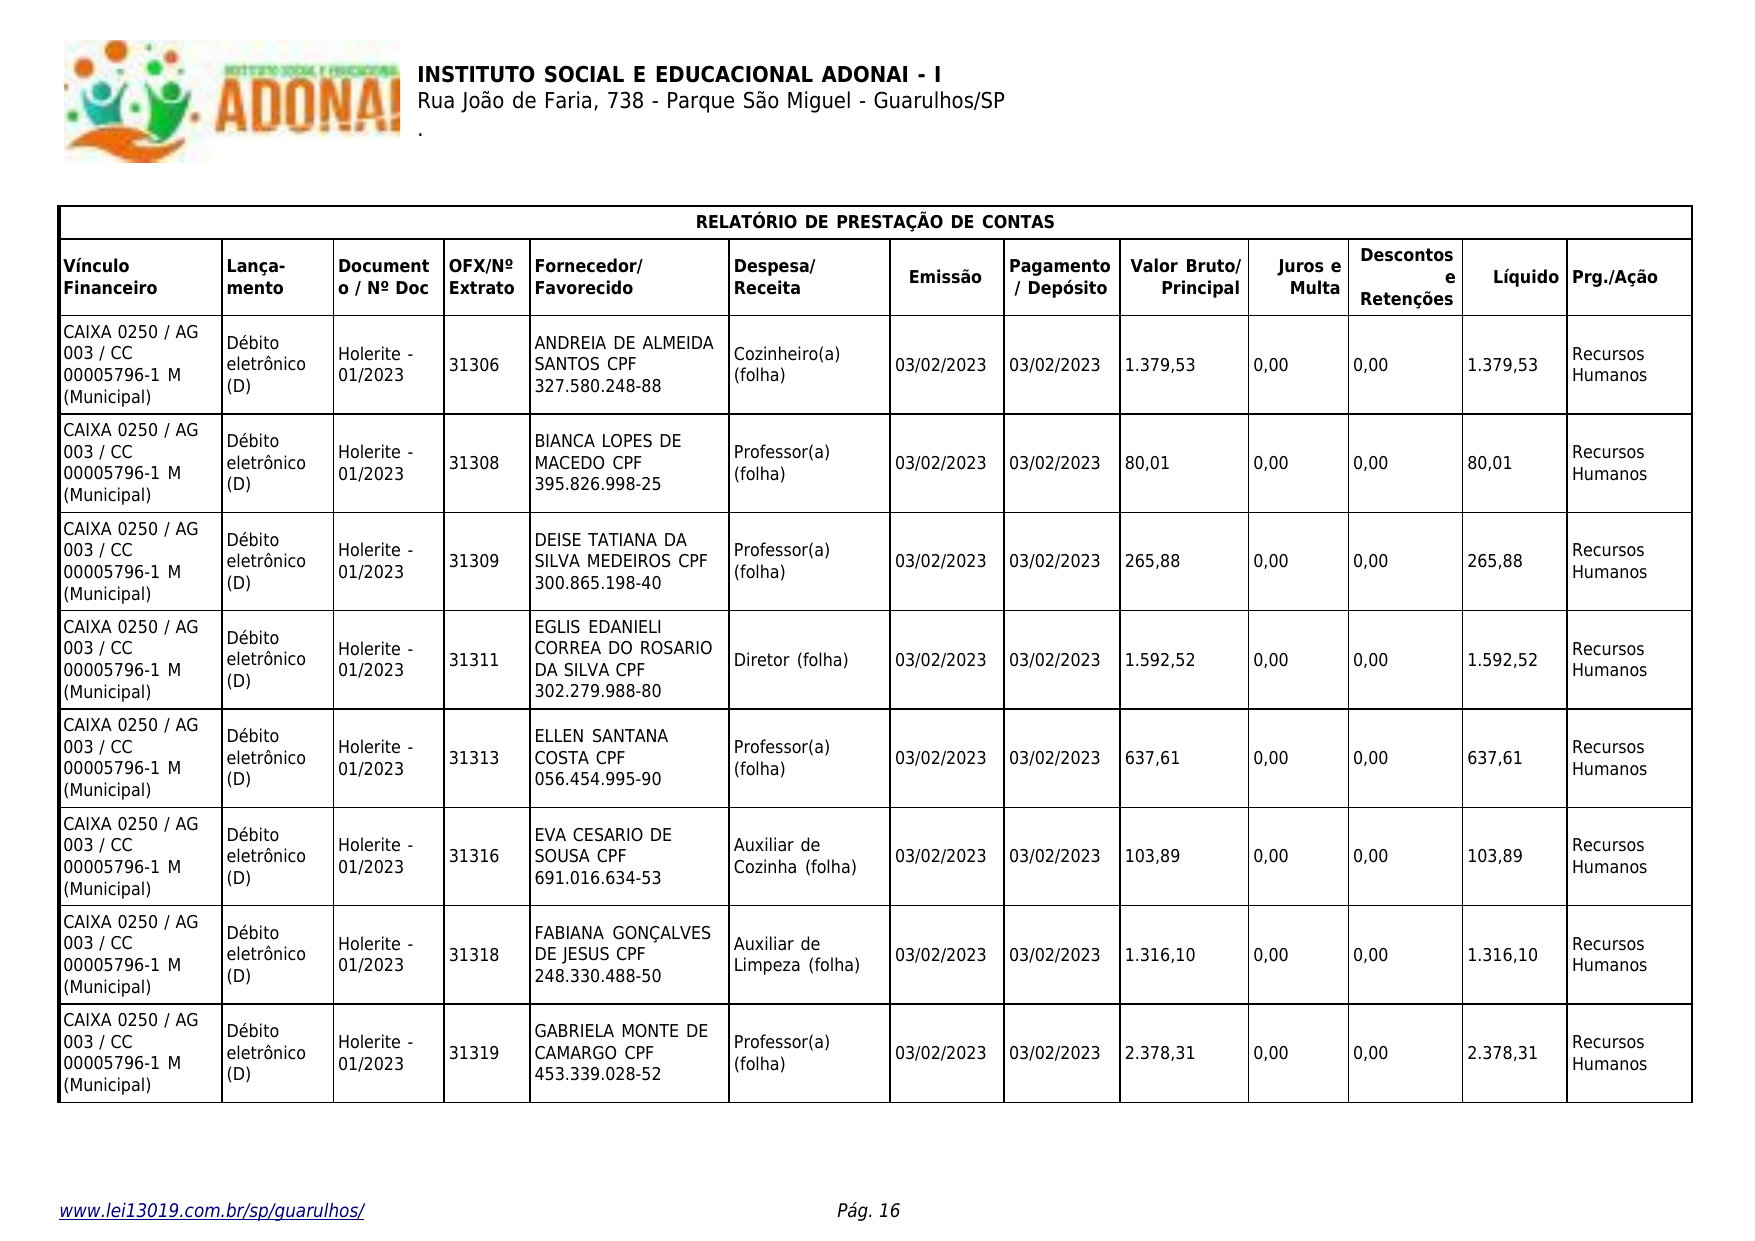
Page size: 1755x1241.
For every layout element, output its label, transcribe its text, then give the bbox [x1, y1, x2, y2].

table_cell Professor(a) (folha) [730, 513, 889, 610]
table_cell EGLIS EDANIELI CORREA DO ROSARIO DA SILVA CPF 302.279.988-80 [531, 611, 728, 708]
table_cell Holerite - 01/2023 [334, 906, 443, 1003]
table_cell CAIXA 0250 / AG 003 / CC 00005796-1 M (Municipal) [61, 316, 221, 413]
table_cell DEISE TATIANA DA SILVA MEDEIROS CPF 300.865.198-40 [531, 513, 728, 610]
table_cell 80,01 [1121, 415, 1248, 511]
table_cell Professor(a) (folha) [730, 415, 889, 511]
table_cell ANDREIA DE ALMEIDA SANTOS CPF 327.580.248-88 [531, 316, 728, 413]
table_cell 03/02/2023 [891, 415, 1003, 511]
table_cell Cozinheiro(a) (folha) [730, 316, 889, 413]
table_cell Débito eletrônico (D) [223, 611, 333, 708]
table_cell 03/02/2023 [1005, 611, 1119, 708]
table_cell Despesa/ Receita [730, 240, 889, 315]
table_cell Auxiliar de Limpeza (folha) [730, 906, 889, 1003]
table_cell GABRIELA MONTE DE CAMARGO CPF 453.339.028-52 [531, 1005, 728, 1101]
table_cell 03/02/2023 [1005, 808, 1119, 905]
table_cell 637,61 [1463, 710, 1566, 806]
table_cell Débito eletrônico (D) [223, 906, 333, 1003]
table_cell Débito eletrônico (D) [223, 316, 333, 413]
table_cell CAIXA 0250 / AG 003 / CC 00005796-1 M (Municipal) [61, 513, 221, 610]
table_cell 03/02/2023 [1005, 415, 1119, 511]
table_cell Document o / Nº Doc [334, 240, 443, 315]
table_cell 31316 [445, 808, 529, 905]
table_cell Recursos Humanos [1568, 710, 1691, 806]
table_cell 80,01 [1463, 415, 1566, 511]
table_cell 03/02/2023 [1005, 906, 1119, 1003]
table_cell Débito eletrônico (D) [223, 808, 333, 905]
table_cell Recursos Humanos [1568, 906, 1691, 1003]
table_cell 31318 [445, 906, 529, 1003]
table_cell 2.378,31 [1463, 1005, 1566, 1101]
table_cell 31311 [445, 611, 529, 708]
table_cell 0,00 [1349, 808, 1462, 905]
table_cell EVA CESARIO DE SOUSA CPF 691.016.634-53 [531, 808, 728, 905]
table_cell ELLEN SANTANA COSTA CPF 056.454.995-90 [531, 710, 728, 806]
table_cell 31306 [445, 316, 529, 413]
table_cell 265,88 [1121, 513, 1248, 610]
table_cell 1.592,52 [1463, 611, 1566, 708]
table_cell Líquido [1463, 240, 1566, 315]
table_cell 31319 [445, 1005, 529, 1101]
table_cell 03/02/2023 [891, 611, 1003, 708]
table_cell 03/02/2023 [891, 906, 1003, 1003]
table_cell Pagamento / Depósito [1005, 240, 1119, 315]
table_cell Diretor (folha) [730, 611, 889, 708]
table_cell Professor(a) (folha) [730, 710, 889, 806]
table_cell Lança- mento [223, 240, 333, 315]
table_cell 0,00 [1249, 415, 1348, 511]
table_cell 265,88 [1463, 513, 1566, 610]
table_cell 03/02/2023 [1005, 710, 1119, 806]
table_cell Recursos Humanos [1568, 1005, 1691, 1101]
table_cell Holerite - 01/2023 [334, 513, 443, 610]
table_cell 31308 [445, 415, 529, 511]
table_cell Descontos e Retenções [1349, 240, 1462, 315]
table_cell 0,00 [1349, 611, 1462, 708]
table_cell 103,89 [1463, 808, 1566, 905]
table_cell 31313 [445, 710, 529, 806]
table_cell 1.592,52 [1121, 611, 1248, 708]
table_cell 103,89 [1121, 808, 1248, 905]
table_cell Auxiliar de Cozinha (folha) [730, 808, 889, 905]
table_cell Juros e Multa [1249, 240, 1348, 315]
table_cell Débito eletrônico (D) [223, 710, 333, 806]
table_cell 0,00 [1249, 808, 1348, 905]
table_cell 1.379,53 [1121, 316, 1248, 413]
table_header RELATÓRIO DE PRESTAÇÃO DE CONTAS [61, 207, 1691, 238]
table_cell 637,61 [1121, 710, 1248, 806]
table_cell OFX/Nº Extrato [445, 240, 529, 315]
table_cell Prg./Ação [1568, 240, 1691, 315]
table_cell 1.379,53 [1463, 316, 1566, 413]
table_cell 2.378,31 [1121, 1005, 1248, 1101]
table_cell CAIXA 0250 / AG 003 / CC 00005796-1 M (Municipal) [61, 906, 221, 1003]
table_cell 0,00 [1249, 710, 1348, 806]
table_cell CAIXA 0250 / AG 003 / CC 00005796-1 M (Municipal) [61, 710, 221, 806]
table_cell Vínculo Financeiro [61, 240, 221, 315]
table_cell 0,00 [1249, 906, 1348, 1003]
table_cell FABIANA GONÇALVES DE JESUS CPF 248.330.488-50 [531, 906, 728, 1003]
table_cell 0,00 [1349, 710, 1462, 806]
table_cell Holerite - 01/2023 [334, 1005, 443, 1101]
table_cell CAIXA 0250 / AG 003 / CC 00005796-1 M (Municipal) [61, 415, 221, 511]
table_cell 0,00 [1349, 415, 1462, 511]
table_cell Holerite - 01/2023 [334, 808, 443, 905]
table_cell Recursos Humanos [1568, 808, 1691, 905]
table_cell 03/02/2023 [891, 808, 1003, 905]
table_cell 0,00 [1249, 611, 1348, 708]
table_cell 03/02/2023 [1005, 513, 1119, 610]
table_cell 1.316,10 [1463, 906, 1566, 1003]
table_cell 0,00 [1249, 316, 1348, 413]
table_cell Holerite - 01/2023 [334, 710, 443, 806]
table_cell Recursos Humanos [1568, 513, 1691, 610]
table_cell 03/02/2023 [1005, 316, 1119, 413]
table_cell 03/02/2023 [1005, 1005, 1119, 1101]
table_cell 31309 [445, 513, 529, 610]
table_cell 1.316,10 [1121, 906, 1248, 1003]
table_cell Débito eletrônico (D) [223, 513, 333, 610]
table_cell Recursos Humanos [1568, 611, 1691, 708]
table_cell CAIXA 0250 / AG 003 / CC 00005796-1 M (Municipal) [61, 1005, 221, 1101]
table_cell 03/02/2023 [891, 1005, 1003, 1101]
table_cell 0,00 [1349, 1005, 1462, 1101]
table_cell Fornecedor/ Favorecido [531, 240, 728, 315]
table_cell 0,00 [1349, 316, 1462, 413]
table_cell 03/02/2023 [891, 316, 1003, 413]
table_cell Emissão [891, 240, 1003, 315]
table_cell 03/02/2023 [891, 710, 1003, 806]
table_cell Professor(a) (folha) [730, 1005, 889, 1101]
table_cell Débito eletrônico (D) [223, 415, 333, 511]
table_cell Holerite - 01/2023 [334, 415, 443, 511]
table_cell 03/02/2023 [891, 513, 1003, 610]
table_cell Holerite - 01/2023 [334, 316, 443, 413]
table_cell 0,00 [1349, 906, 1462, 1003]
table_cell CAIXA 0250 / AG 003 / CC 00005796-1 M (Municipal) [61, 611, 221, 708]
table_cell 0,00 [1249, 1005, 1348, 1101]
table_cell Valor Bruto/ Principal [1121, 240, 1248, 315]
table_cell BIANCA LOPES DE MACEDO CPF 395.826.998-25 [531, 415, 728, 511]
table_cell Débito eletrônico (D) [223, 1005, 333, 1101]
table_cell Recursos Humanos [1568, 316, 1691, 413]
table_cell Recursos Humanos [1568, 415, 1691, 511]
table_cell CAIXA 0250 / AG 003 / CC 00005796-1 M (Municipal) [61, 808, 221, 905]
table_cell 0,00 [1349, 513, 1462, 610]
table_cell Holerite - 01/2023 [334, 611, 443, 708]
table_cell 0,00 [1249, 513, 1348, 610]
